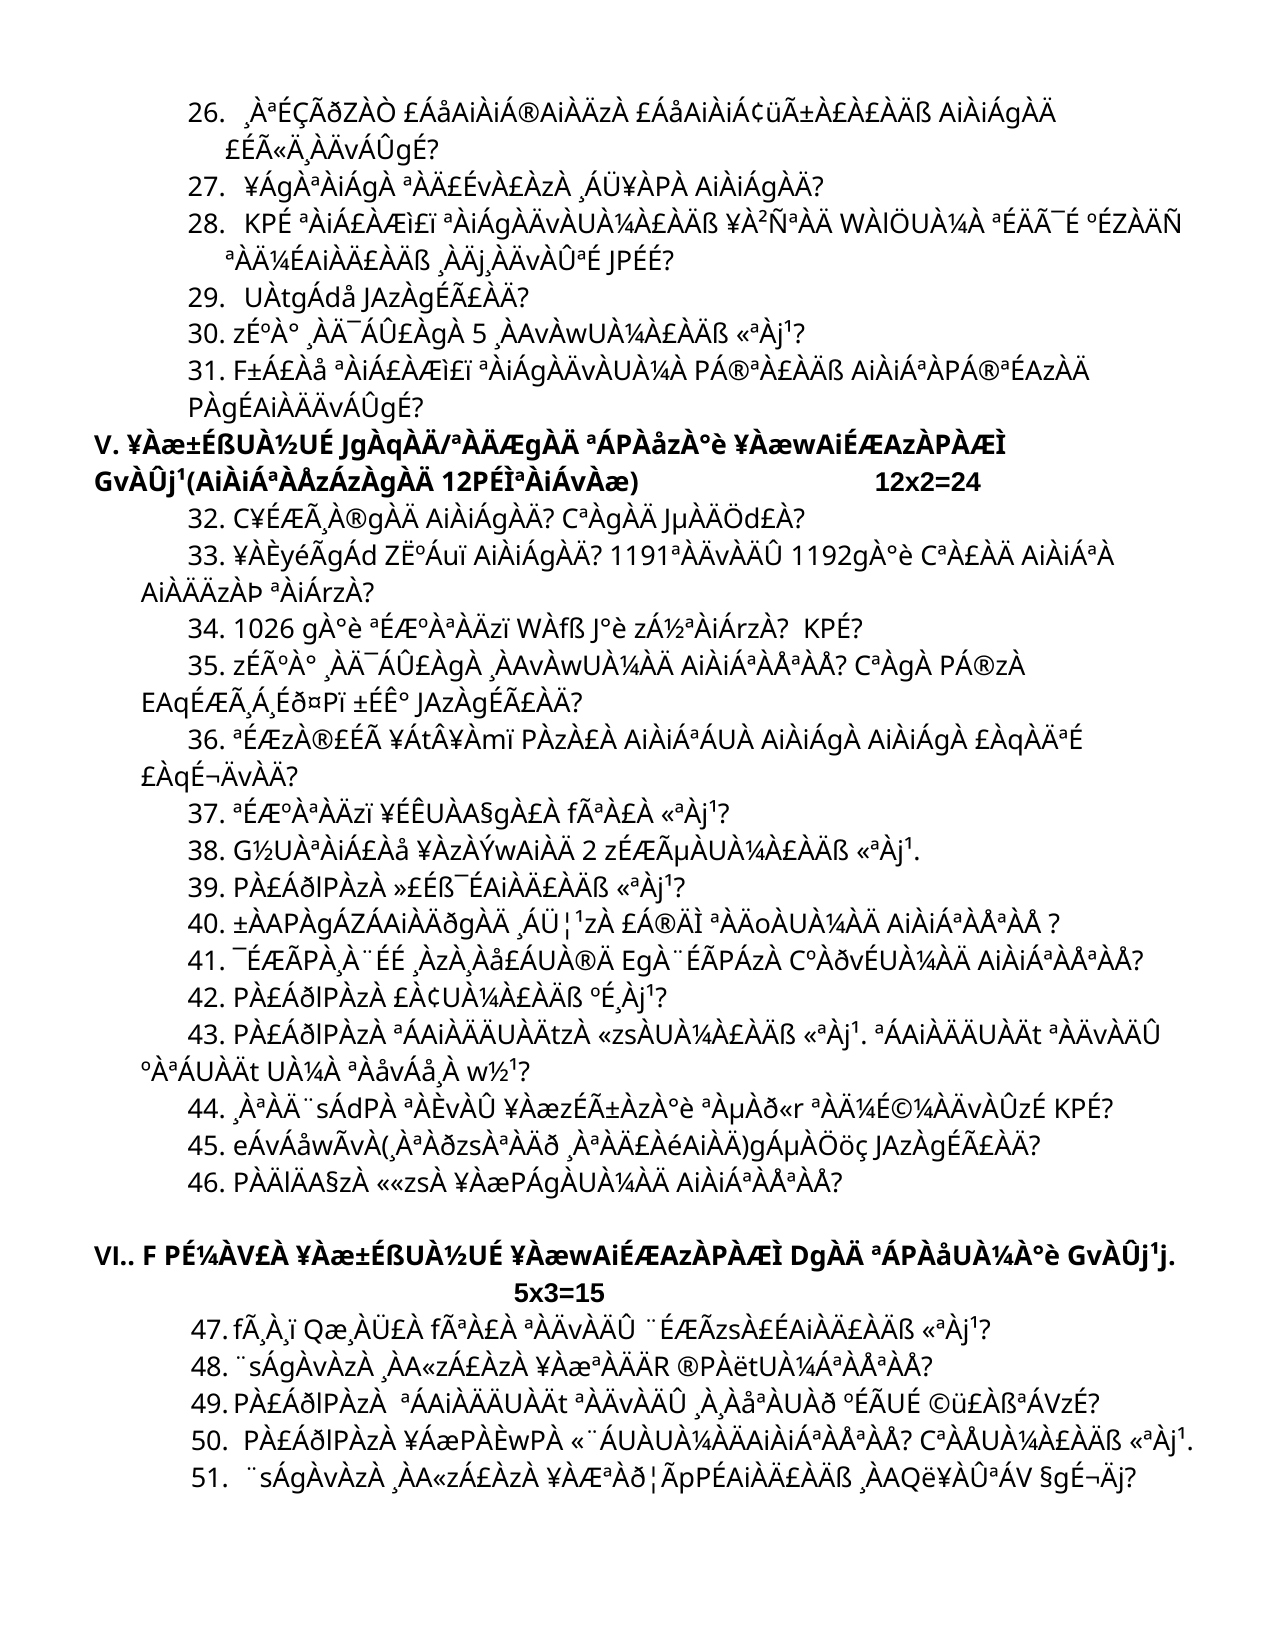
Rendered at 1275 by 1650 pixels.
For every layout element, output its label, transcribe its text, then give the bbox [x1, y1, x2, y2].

text VI.. F PÉ¼ÀV£À ¥Àæ±ÉßUÀ½UÉ ¥ÀæwAiÉÆAzÀPÀÆÌ DgÀÄ ªÁPÀåUÀ¼À°è GvÀÛj¹j. 5x3=15 [94, 1237, 1200, 1311]
list ¸ÀªÉÇÃðZÀÒ £ÁåAiÀiÁ®AiÀÄzÀ £ÁåAiÀiÁ¢üÃ±À£À£ÀÄß AiÀiÁgÀÄ £ÉÃ«Ä¸ÀÄvÁÛgÉ? [187, 94, 1200, 167]
list PÀ£ÁðlPÀzÀ ªÁAiÀÄÄUÀÄt ªÀÄvÀÄÛ ¸À¸ÀåªÀUÀð ºÉÃUÉ ©ü£ÀßªÁVzÉ? [191, 1384, 1200, 1421]
text 33. ¥ÀÈyéÃgÁd ZËºÁuï AiÀiÁgÀÄ? 1191ªÀÄvÀÄÛ 1192gÀ°è CªÀ£ÀÄ AiÀiÁªÀ AiÀÄÄzÀÞ ªÀiÁrzÀ? [141, 536, 1200, 610]
text 38. G½UÀªÀiÁ£Àå ¥ÀzÀÝwAiÀÄ 2 zÉÆÃµÀUÀ¼À£ÀÄß «ªÀj¹. [141, 831, 1200, 868]
text 50. PÀ£ÁðlPÀzÀ ¥ÁæPÀÈwPÀ «¨ÁUÀUÀ¼ÀÄAiÀiÁªÀÅªÀÅ? CªÀÅUÀ¼À£ÀÄß «ªÀj¹. [191, 1421, 1200, 1458]
text 36. ªÉÆzÀ®£ÉÃ ¥ÁtÂ¥Àmï PÀzÀ£À AiÀiÁªÁUÀ AiÀiÁgÀ AiÀiÁgÀ £ÀqÀÄªÉ £ÀqÉ¬ÄvÀÄ? [141, 721, 1200, 794]
text 30. zÉºÀ° ¸ÀÄ¯ÁÛ£ÀgÀ 5 ¸ÀAvÀwUÀ¼À£ÀÄß «ªÀj¹? [187, 315, 1200, 352]
text 37. ªÉÆºÀªÀÄzï ¥ÉÊUÀA§gÀ£À fÃªÀ£À «ªÀj¹? [141, 794, 1200, 831]
text 40. ±ÀAPÀgÁZÁAiÀÄðgÀÄ ¸ÁÜ¦¹zÀ £Á®ÄÌ ªÀÄoÀUÀ¼ÀÄ AiÀiÁªÀÅªÀÅ ? [141, 905, 1200, 942]
text 35. zÉÃºÀ° ¸ÀÄ¯ÁÛ£ÀgÀ ¸ÀAvÀwUÀ¼ÀÄ AiÀiÁªÀÅªÀÅ? CªÀgÀ PÁ®zÀ EAqÉÆÃ¸Á¸Éð¤Pï ±ÉÊ° JAzÀgÉÃ£ÀÄ? [141, 647, 1200, 721]
text 31. F±Á£Àå ªÀiÁ£ÀÆì£ï ªÀiÁgÀÄvÀUÀ¼À PÁ®ªÀ£ÀÄß AiÀiÁªÀPÁ®ªÉAzÀÄ PÀgÉAiÀÄÄvÁÛgÉ? [187, 352, 1200, 426]
text 32. C¥ÉÆÃ¸À®gÀÄ AiÀiÁgÀÄ? CªÀgÀÄ JµÀÄÖd£À? [141, 499, 1200, 536]
list UÀtgÁdå JAzÀgÉÃ£ÀÄ? [187, 278, 1200, 315]
list ¥ÁgÀªÀiÁgÀ ªÀÄ£ÉvÀ£ÀzÀ ¸ÁÜ¥ÀPÀ AiÀiÁgÀÄ? [187, 167, 1200, 204]
text 39. PÀ£ÁðlPÀzÀ »£Éß¯ÉAiÀÄ£ÀÄß «ªÀj¹? [141, 868, 1200, 905]
text 42. PÀ£ÁðlPÀzÀ £À¢UÀ¼À£ÀÄß ºÉ¸Àj¹? [141, 979, 1200, 1016]
text V. ¥Àæ±ÉßUÀ½UÉ JgÀqÀÄ/ªÀÄÆgÀÄ ªÁPÀåzÀ°è ¥ÀæwAiÉÆAzÀPÀÆÌ GvÀÛj¹(AiÀiÁªÀÅzÁzÀgÀÄ 12PÉÌªÀiÁvÀæ) 12x2=24 [94, 426, 1200, 499]
list KPÉ ªÀiÁ£ÀÆì£ï ªÀiÁgÀÄvÀUÀ¼À£ÀÄß ¥À²ÑªÀÄ WÀlÖUÀ¼À ªÉÄÃ¯É ºÉZÀÄÑ ªÀÄ¼ÉAiÀÄ£ÀÄß ¸ÀÄj¸ÀÄvÀÛªÉ JPÉÉ? [187, 204, 1200, 278]
text 46. PÀÄlÄA§zÀ ««zsÀ ¥ÀæPÁgÀUÀ¼ÀÄ AiÀiÁªÀÅªÀÅ? [187, 1163, 1200, 1200]
list ¨sÁgÀvÀzÀ ¸ÀA«zÁ£ÀzÀ ¥ÀÆªÀð¦ÃpPÉAiÀÄ£ÀÄß ¸ÀAQë¥ÀÛªÁV §gÉ¬Äj? [191, 1458, 1200, 1495]
text 45. eÁvÁåwÃvÀ(¸ÀªÀðzsÀªÀÄð ¸ÀªÀÄ£ÀéAiÀÄ)gÁµÀÖöç JAzÀgÉÃ£ÀÄ? [141, 1126, 1200, 1163]
text 44. ¸ÀªÀÄ¨sÁdPÀ ªÀÈvÀÛ ¥ÀæzÉÃ±ÀzÀ°è ªÀµÀð«r ªÀÄ¼É©¼ÀÄvÀÛzÉ KPÉ? [141, 1089, 1200, 1126]
list fÃ¸À¸ï Qæ¸ÀÜ£À fÃªÀ£À ªÀÄvÀÄÛ ¨ÉÆÃzsÀ£ÉAiÀÄ£ÀÄß «ªÀj¹? [191, 1311, 1200, 1347]
text 43. PÀ£ÁðlPÀzÀ ªÁAiÀÄÄUÀÄtzÀ «zsÀUÀ¼À£ÀÄß «ªÀj¹. ªÁAiÀÄÄUÀÄt ªÀÄvÀÄÛ ºÀªÁUÀÄt UÀ¼À ªÀåvÁå¸À w½¹? [141, 1016, 1200, 1089]
list ¨sÁgÀvÀzÀ ¸ÀA«zÁ£ÀzÀ ¥ÀæªÀÄÄR ®PÀëtUÀ¼ÁªÀÅªÀÅ? [191, 1347, 1200, 1384]
text 41. ¯ÉÆÃPÀ¸À¨ÉÉ ¸ÀzÀ¸Àå£ÁUÀ®Ä EgÀ¨ÉÃPÁzÀ CºÀðvÉUÀ¼ÀÄ AiÀiÁªÀÅªÀÅ? [141, 942, 1200, 979]
text 34. 1026 gÀ°è ªÉÆºÀªÀÄzï WÀfß J°è zÁ½ªÀiÁrzÀ? KPÉ? [141, 610, 1200, 647]
